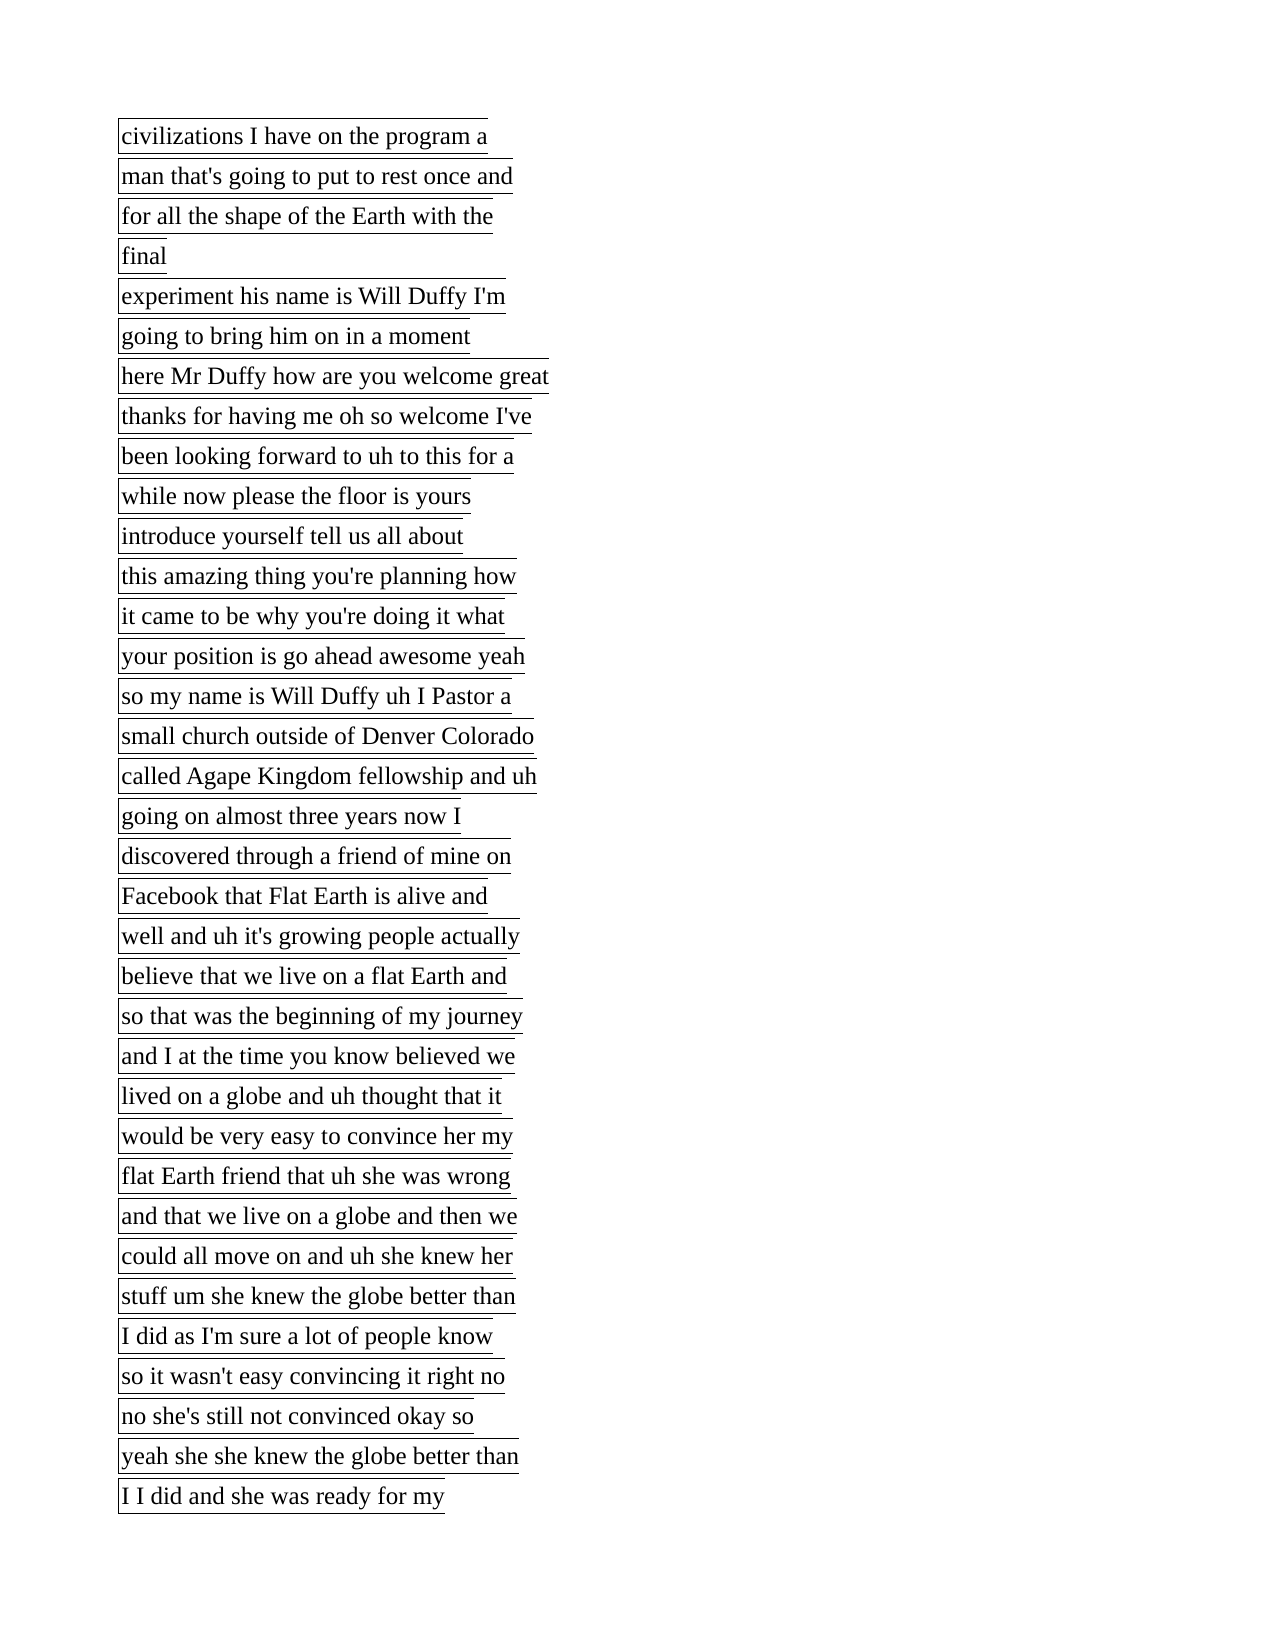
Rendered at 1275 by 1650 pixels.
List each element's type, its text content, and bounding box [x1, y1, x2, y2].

text civilizations I have on the program a man that's going to put to rest once and for all the shape of the Earth with the final experiment his name is Will Duffy I'm going to bring him on in a moment here Mr Duffy how are you welcome great thanks for having me oh so welcome I've been looking forward to uh to this for a while now please the floor is yours introduce yourself tell us all about this amazing thing you're planning how it came to be why you're doing it what your position is go ahead awesome yeah so my name is Will Duffy uh I Pastor a small church outside of Denver Colorado called Agape Kingdom fellowship and uh going on almost three years now I discovered through a friend of mine on Facebook that Flat Earth is alive and well and uh it's growing people actually believe that we live on a flat Earth and so that was the beginning of my journey and I at the time you know believed we lived on a globe and uh thought that it would be very easy to convince her my flat Earth friend that uh she was wrong and that we live on a globe and then we could all move on and uh she knew her stuff um she knew the globe better than I did as I'm sure a lot of people know so it wasn't easy convincing it right no no she's still not convinced okay so yeah she she knew the globe better than I I did and she was ready for my [118, 118, 1157, 1513]
